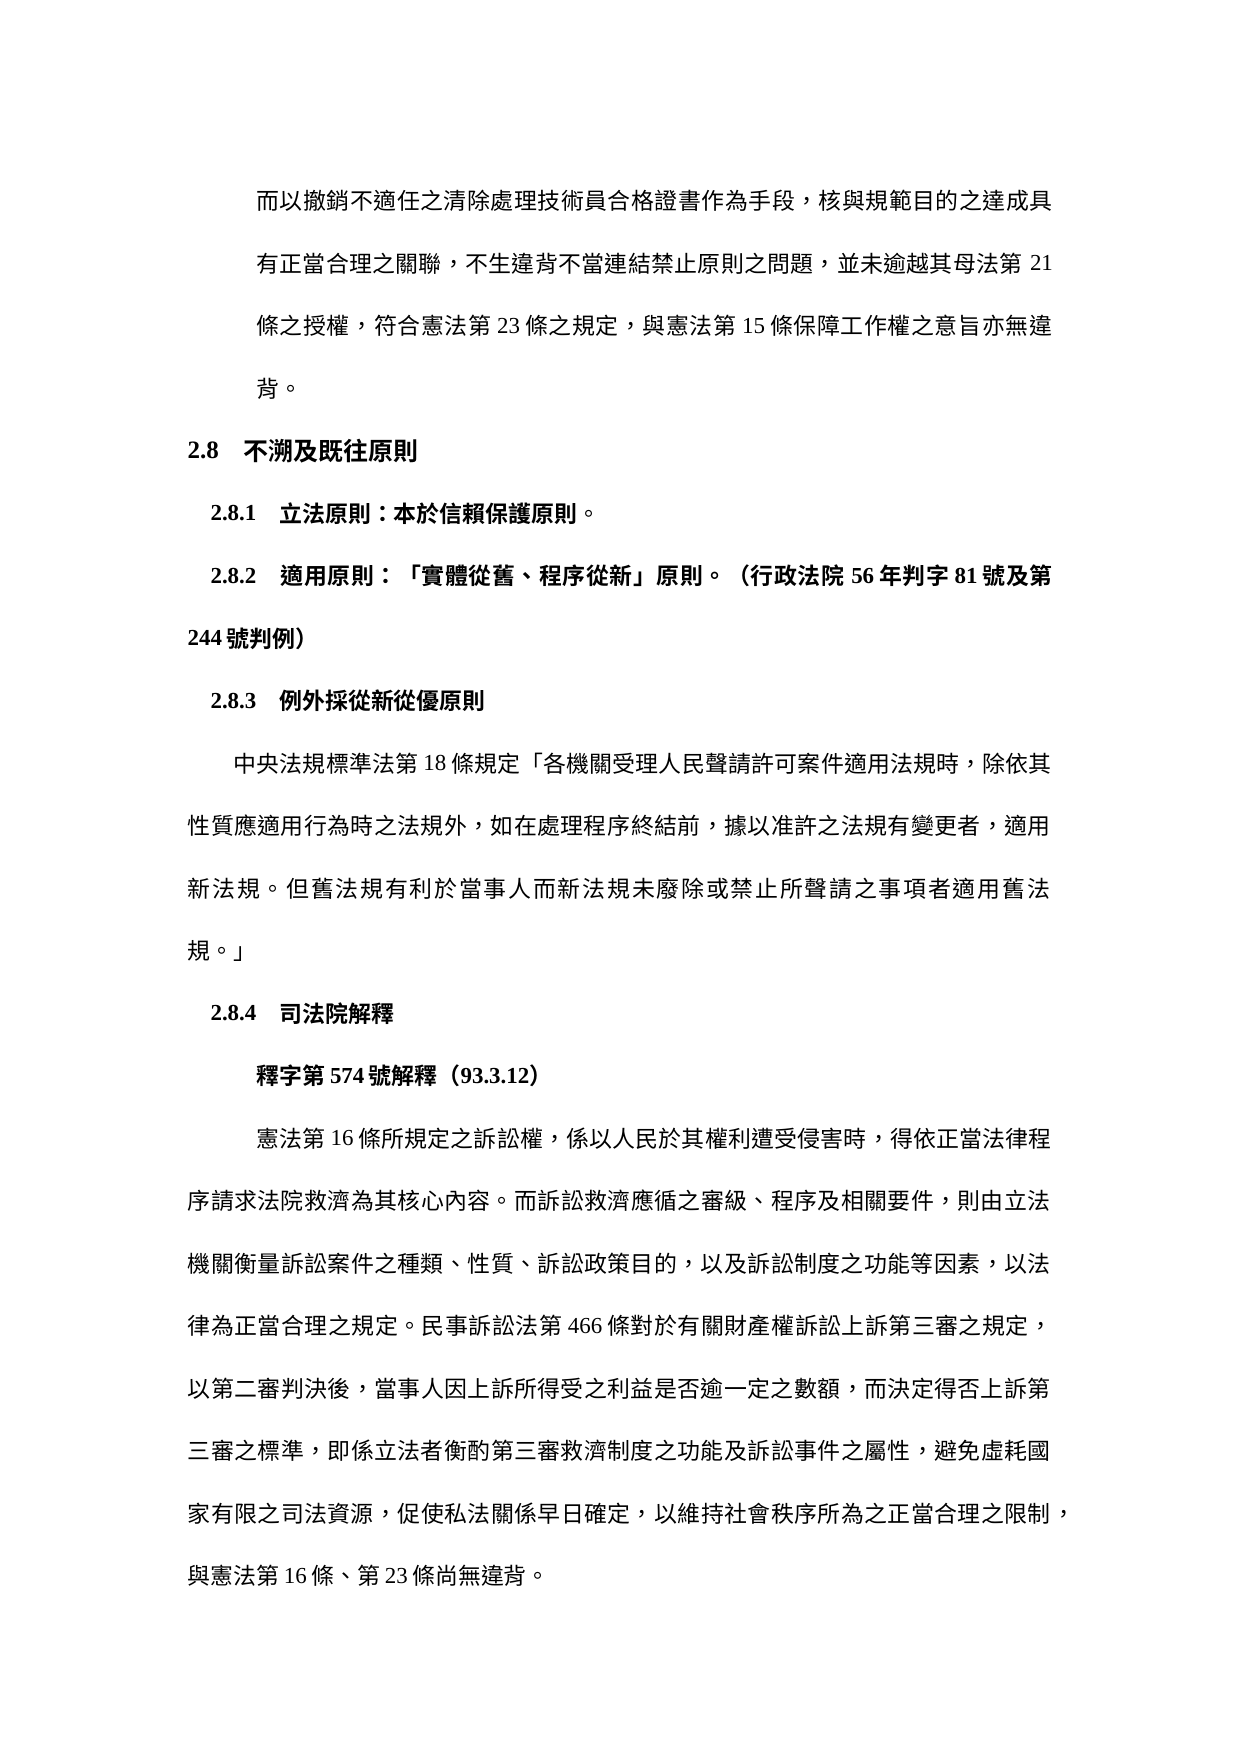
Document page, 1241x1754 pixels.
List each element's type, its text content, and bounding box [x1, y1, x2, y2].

text 憲法第16條所規定之訴訟權，係以人民於其權利遭受侵害時，得依正當法律程序請求法院救濟為其核心內容。而訴訟救濟應循之審級、程序及相關要件，則由立法機關衡量訴訟案件之種類、性質、訴訟政策目的，以及訴訟制度之功能等因素，以法律為正當合理之規定。民事訴訟法第466條對於有關財產權訴訟上訴第三審之規定，以第二審判決後，當事人因上訴所得受之利益是否逾一定之數額，而決定得否上訴第三審之標準，即係立法者衡酌第三審救濟制度之功能及訴訟事件之屬性，避免虛耗國家有限之司法資源，促使私法關係早日確定，以維持社會秩序所為之正當合理之限制，與憲法第16條、第23條尚無違背。 [187, 1096, 1053, 1596]
text 2.8 不溯及既往原則 [187, 408, 1053, 471]
text 釋字第574號解釋（93.3.12） [187, 1033, 1053, 1096]
text 2.8.3 例外採從新從優原則 [187, 658, 1053, 721]
text 2.8.1 立法原則：本於信賴保護原則。 [187, 471, 1053, 533]
text 2.8.4 司法院解釋 [187, 971, 1053, 1033]
text 2.本辦法中第31條規定以清除處理技術員所受僱之機構違法或不當營運，致污染環境或危害人體健康，情節重大者，作為主管機關撤銷其合格證書之要件，衡酌此等行為對環境衛生、國民健康危害甚鉅，並考量法益受侵害之程度及態樣，而以撤銷不適任之清除處理技術員合格證書作為手段，核與規範目的之達成具有正當合理之關聯，不生違背不當連結禁止原則之問題，並未逾越其母法第21條之授權，符合憲法第23條之規定，與憲法第15條保障工作權之意旨亦無違背。 [233, 158, 1053, 408]
text 2.8.2 適用原則：「實體從舊、程序從新」原則。（行政法院56年判字81號及第244號判例） [187, 533, 1053, 658]
text 中央法規標準法第18條規定「各機關受理人民聲請許可案件適用法規時，除依其性質應適用行為時之法規外，如在處理程序終結前，據以准許之法規有變更者，適用新法規。但舊法規有利於當事人而新法規未廢除或禁止所聲請之事項者適用舊法規。」 [187, 721, 1053, 971]
